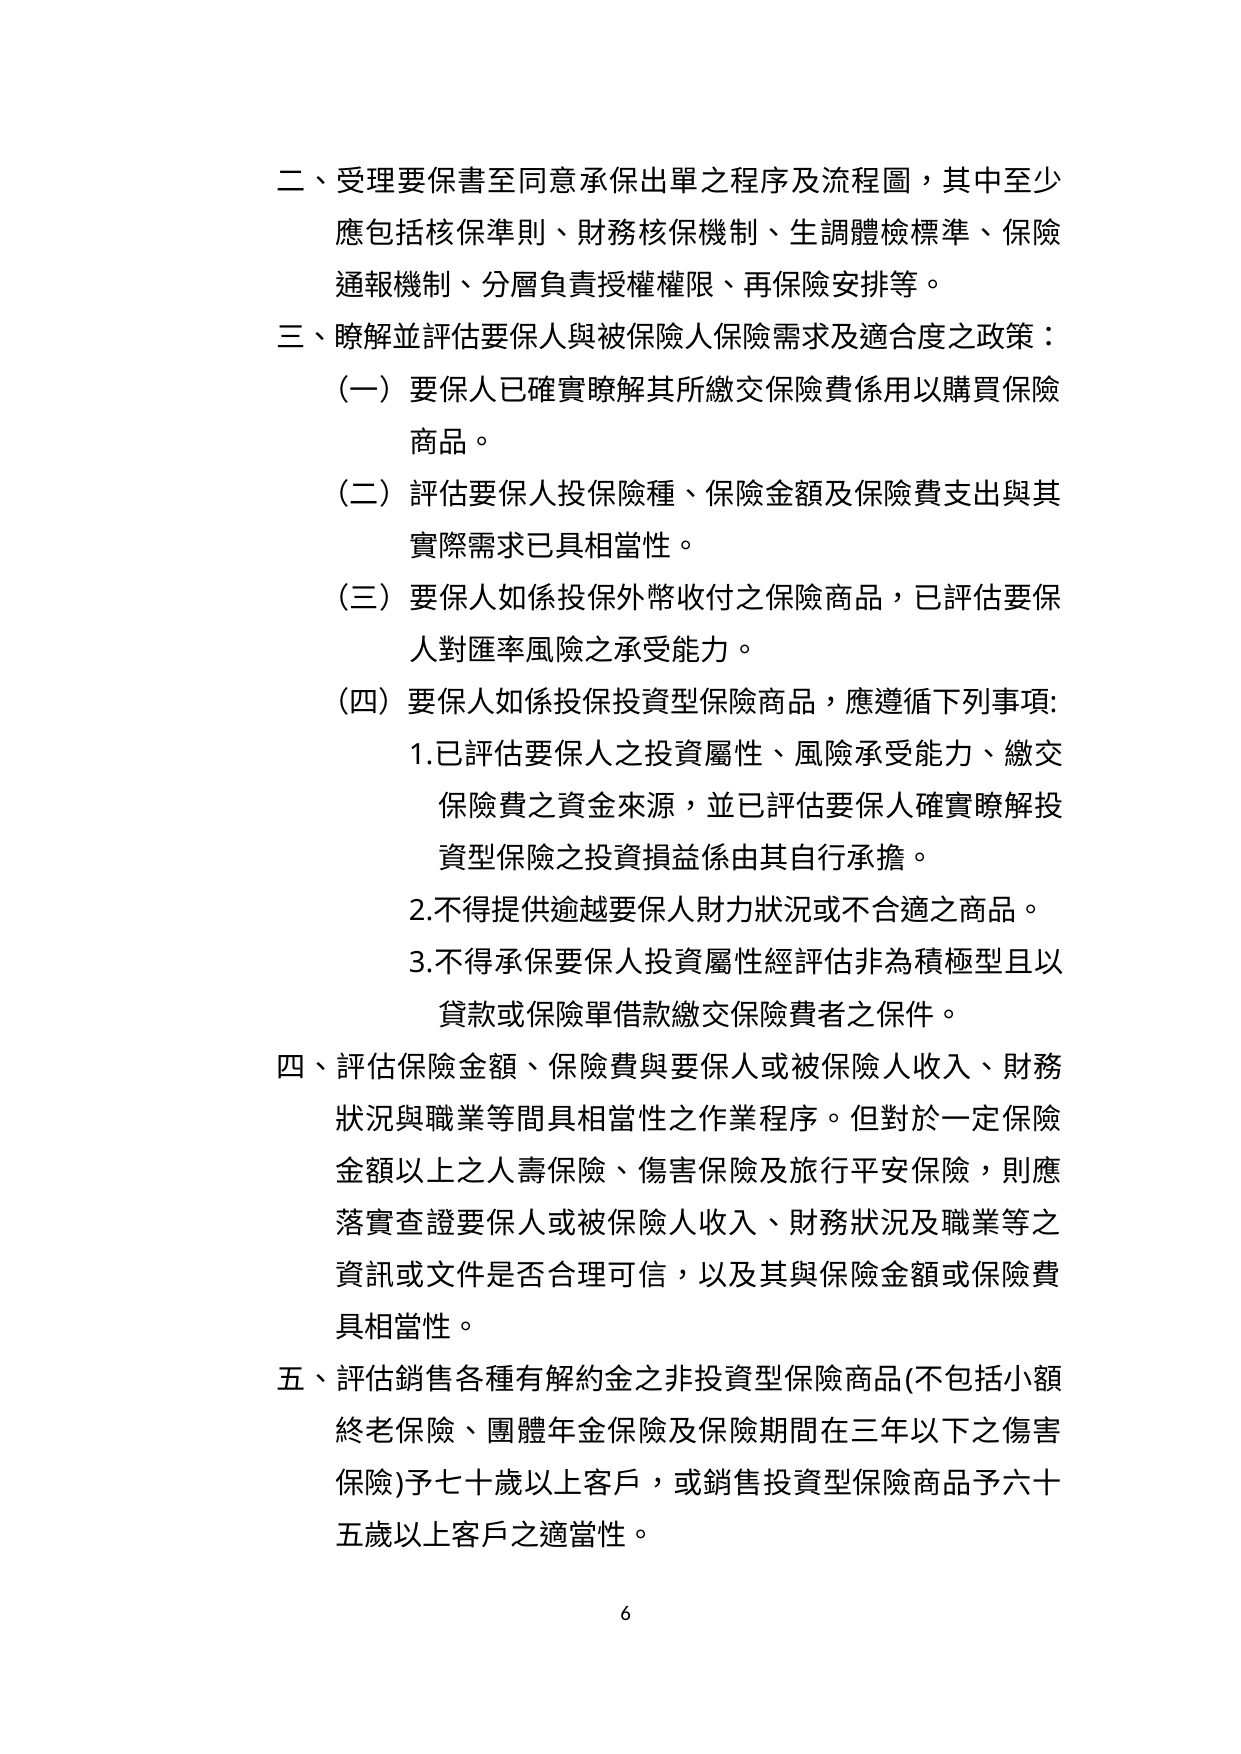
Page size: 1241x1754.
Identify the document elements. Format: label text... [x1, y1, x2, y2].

text （四）要保人如係投保投資型保險商品，應遵循下列事項: [320, 671, 1063, 723]
text （三）要保人如係投保外幣收付之保險商品，已評估要保人對匯率風險之承受能力。 [320, 567, 1063, 671]
text 三、瞭解並評估要保人與被保險人保險需求及適合度之政策： [276, 306, 1063, 358]
text （一）要保人已確實瞭解其所繳交保險費係用以購買保險商品。 [320, 358, 1063, 462]
text 1.已評估要保人之投資屬性、風險承受能力、繳交保險費之資金來源，並已評估要保人確實瞭解投資型保險之投資損益係由其自行承擔。 [409, 723, 1063, 879]
text 2.不得提供逾越要保人財力狀況或不合適之商品。 [409, 879, 1063, 931]
text 四、評估保險金額、保險費與要保人或被保險人收入、財務狀況與職業等間具相當性之作業程序。但對於一定保險金額以上之人壽保險、傷害保險及旅行平安保險，則應落實查證要保人或被保險人收入、財務狀況及職業等之資訊或文件是否合理可信，以及其與保險金額或保險費具相當性。 [276, 1035, 1063, 1348]
text 3.不得承保要保人投資屬性經評估非為積極型且以貸款或保險單借款繳交保險費者之保件。 [409, 931, 1063, 1035]
text 五、評估銷售各種有解約金之非投資型保險商品(不包括小額終老保險、團體年金保險及保險期間在三年以下之傷害保險)予七十歲以上客戶，或銷售投資型保險商品予六十五歲以上客戶之適當性。 [276, 1348, 1063, 1556]
text 二、受理要保書至同意承保出單之程序及流程圖，其中至少應包括核保準則、財務核保機制、生調體檢標準、保險通報機制、分層負責授權權限、再保險安排等。 [276, 150, 1063, 306]
text （二）評估要保人投保險種、保險金額及保險費支出與其實際需求已具相當性。 [320, 462, 1063, 567]
